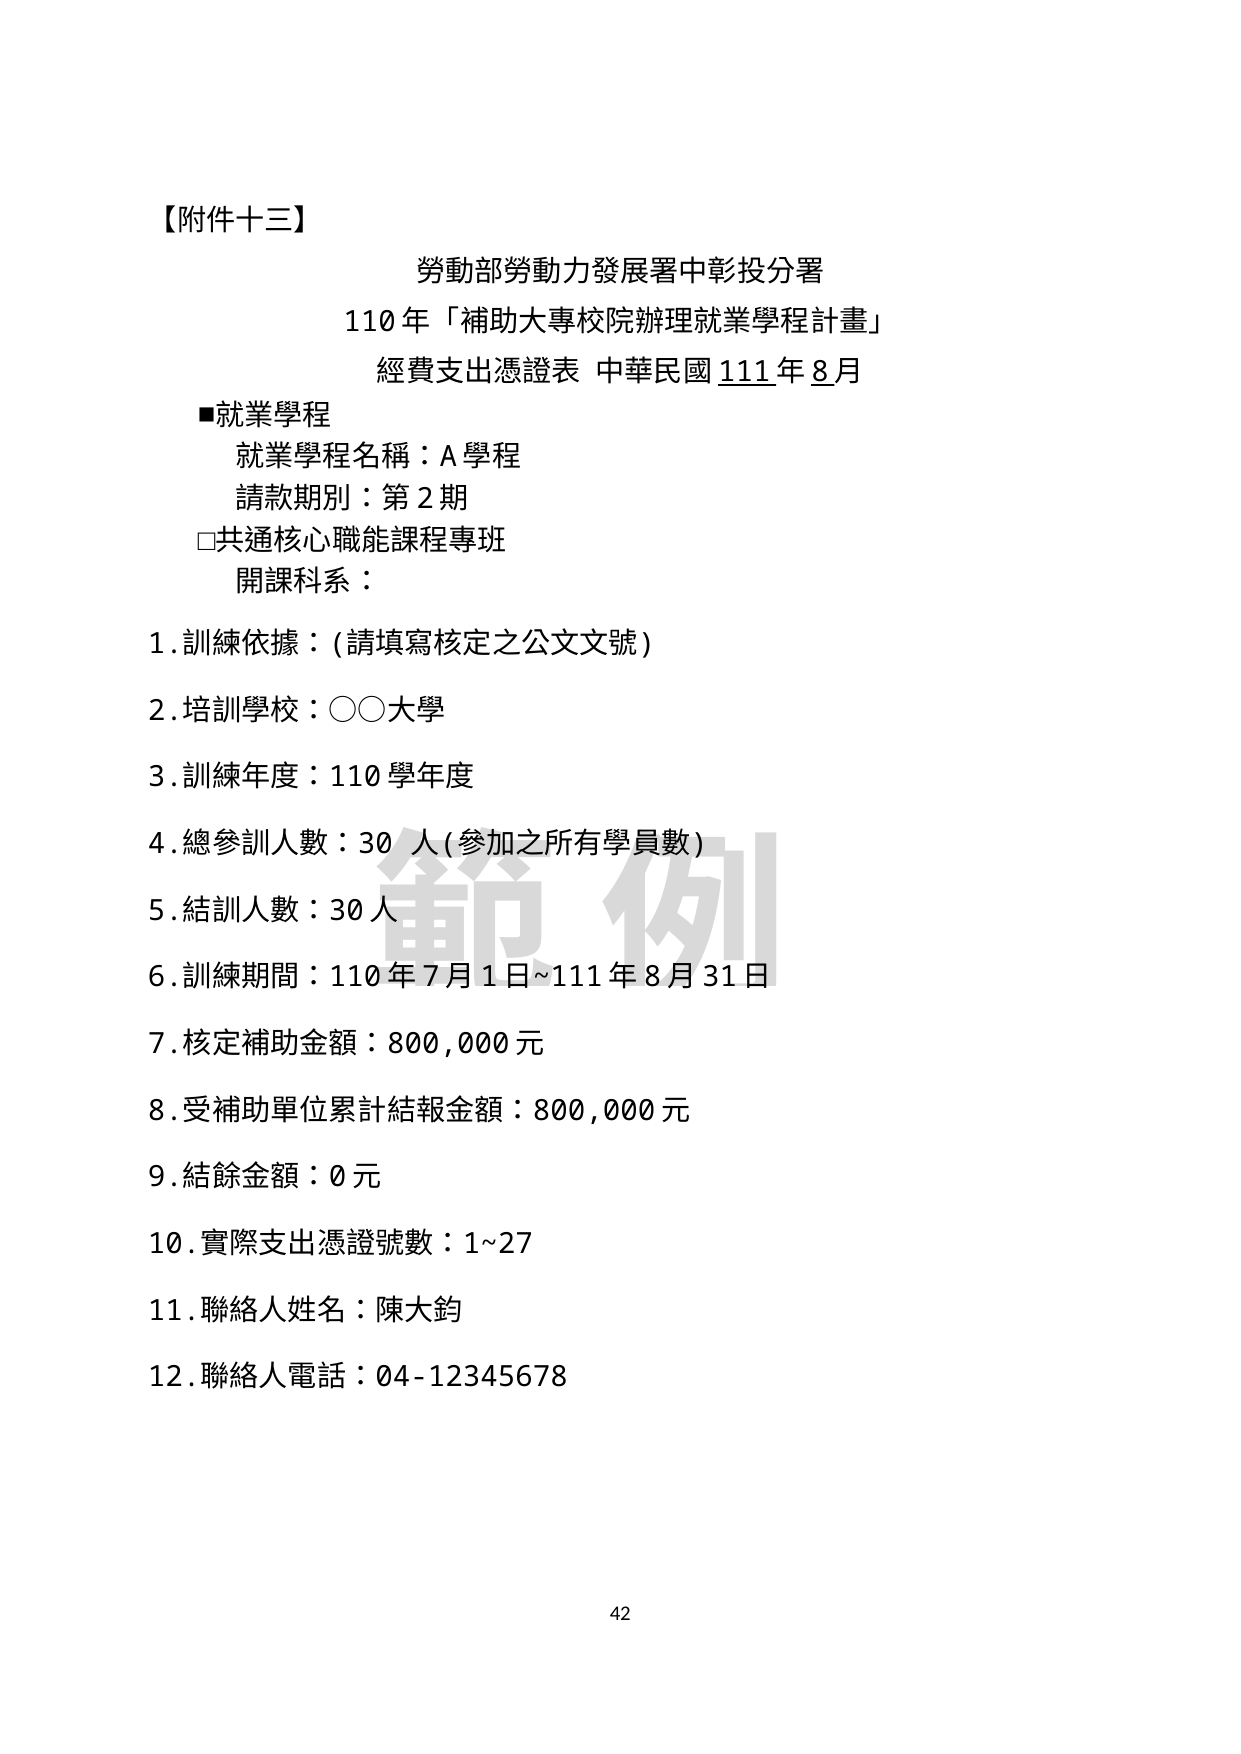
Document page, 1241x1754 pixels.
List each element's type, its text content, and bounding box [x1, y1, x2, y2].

text 4.總參訓人數：30 人(參加之所有學員數) [148, 800, 355, 867]
text □共通核心職能課程專班 [198, 517, 1213, 558]
text 3.訓練年度：110學年度 [148, 733, 1092, 993]
text 經費支出憑證表 中華民國111年8月 [148, 342, 1092, 392]
text 7.核定補助金額：800,000元 [148, 1000, 1092, 1067]
text 12.聯絡人電話：04-12345678 [148, 1333, 1092, 1400]
text ■就業學程 [198, 392, 1213, 433]
text 5.結訓人數：30人 [864, 867, 1092, 933]
text 【附件十三】 [148, 187, 1092, 242]
text 10.實際支出憑證號數：1~27 [148, 1200, 1092, 1267]
text 4.總參訓人數：30 人(參加之所有學員數) [864, 800, 1092, 867]
text 110年「補助大專校院辦理就業學程計畫」 [148, 292, 1092, 342]
text 就業學程名稱：A學程 [235, 433, 1092, 475]
text 8.受補助單位累計結報金額：800,000元 [148, 1067, 1092, 1133]
text 範 例 [370, 771, 849, 986]
text 1.訓練依據：(請填寫核定之公文文號) [148, 600, 1092, 667]
text 開課科系： [235, 558, 1092, 600]
text 請款期別：第2期 [235, 475, 1092, 517]
text 9.結餘金額：0元 [148, 1133, 1092, 1200]
text 11.聯絡人姓名：陳大鈞 [148, 1267, 1092, 1333]
text 5.結訓人數：30人 [148, 867, 355, 933]
text 2.培訓學校：○○大學 [148, 667, 1092, 733]
text 勞動部勞動力發展署中彰投分署 [148, 242, 1092, 292]
text 6.訓練期間：110年7月1日~111年8月31日 [148, 933, 1092, 1000]
